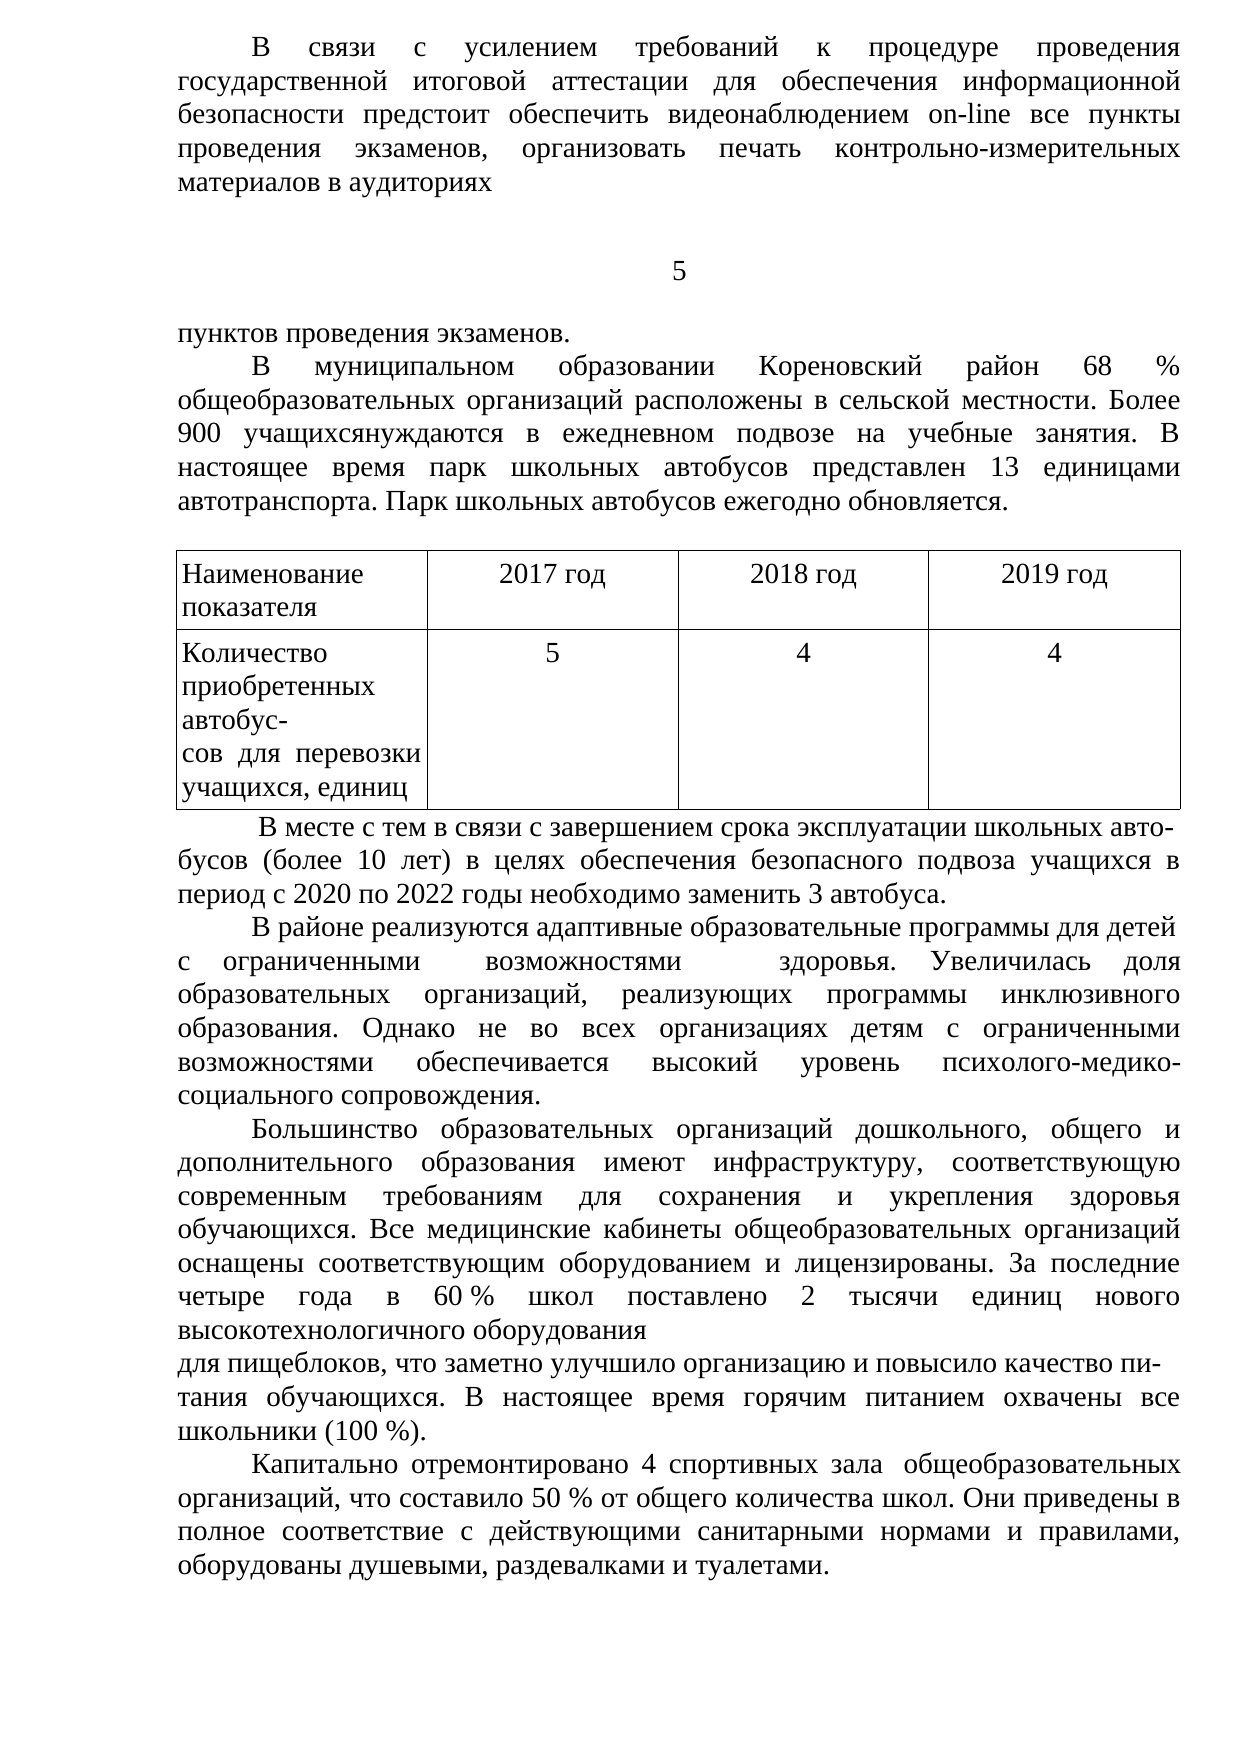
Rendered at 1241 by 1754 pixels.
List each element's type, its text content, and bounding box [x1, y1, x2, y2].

text Большинство образовательных организаций дошкольного, общего и дополнительного образования имеют инфраструктуру, соответствующую современным требованиям для сохранения и укрепления здоровья обучающихся. Все медицинские кабинеты общеобразовательных организаций оснащены соответствующим оборудованием и лицензированы. За последние четыре года в 60 % школ поставлено 2 тысячи единиц нового высокотехнологичного оборудования [177, 1111, 1181, 1346]
table_header Наименование показателя [177, 551, 427, 629]
table_header 2017 год [428, 551, 678, 629]
table_header 2018 год [679, 551, 928, 629]
text с ограниченными возможностями здоровья. Увеличилась доля образовательных организаций, реализующих программы инклюзивного образования. Однако не во всех организациях детям с ограниченными возможностями обеспечивается высокий уровень психолого-медико-социального сопровождения. [177, 943, 1181, 1111]
table_cell 5 [428, 630, 678, 808]
text 5 [177, 253, 1181, 287]
text В районе реализуются адаптивные образовательные программы для детей [177, 909, 1181, 943]
text В связи с усилением требований к процедуре проведения государственной итоговой аттестации для обеспечения информационной безопасности предстоит обеспечить видеонаблюдением on-line все пункты проведения экзаменов, организовать печать контрольно-измерительных материалов в аудиториях [177, 29, 1181, 197]
table_cell Количество приобретенных автобус- сов для перевозки учащихся, единиц [177, 630, 427, 808]
text пунктов проведения экзаменов. [177, 315, 1181, 348]
table_header 2019 год [929, 551, 1180, 629]
table_cell 4 [929, 630, 1180, 808]
table_cell 4 [679, 630, 928, 808]
text В муниципальном образовании Кореновский район 68 % общеобразовательных организаций расположены в сельской местности. Более 900 учащихсянуждаются в ежедневном подвозе на учебные занятия. В настоящее время парк школьных автобусов представлен 13 единицами автотранспорта. Парк школьных автобусов ежегодно обновляется. [177, 348, 1181, 516]
text тания обучающихся. В настоящее время горячим питанием охвачены все школьники (100 %). [177, 1379, 1181, 1446]
text для пищеблоков, что заметно улучшило организацию и повысило качество пи- [177, 1346, 1181, 1379]
text бусов (более 10 лет) в целях обеспечения безопасного подвоза учащихся в период с 2020 по 2022 годы необходимо заменить 3 автобуса. [177, 842, 1181, 909]
text В месте с тем в связи с завершением срока эксплуатации школьных авто- [177, 809, 1181, 842]
text Капитально отремонтировано 4 спортивных зала общеобразовательных организаций, что составило 50 % от общего количества школ. Они приведены в полное соответствие с действующими санитарными нормами и правилами, оборудованы душевыми, раздевалками и туалетами. [177, 1446, 1181, 1580]
